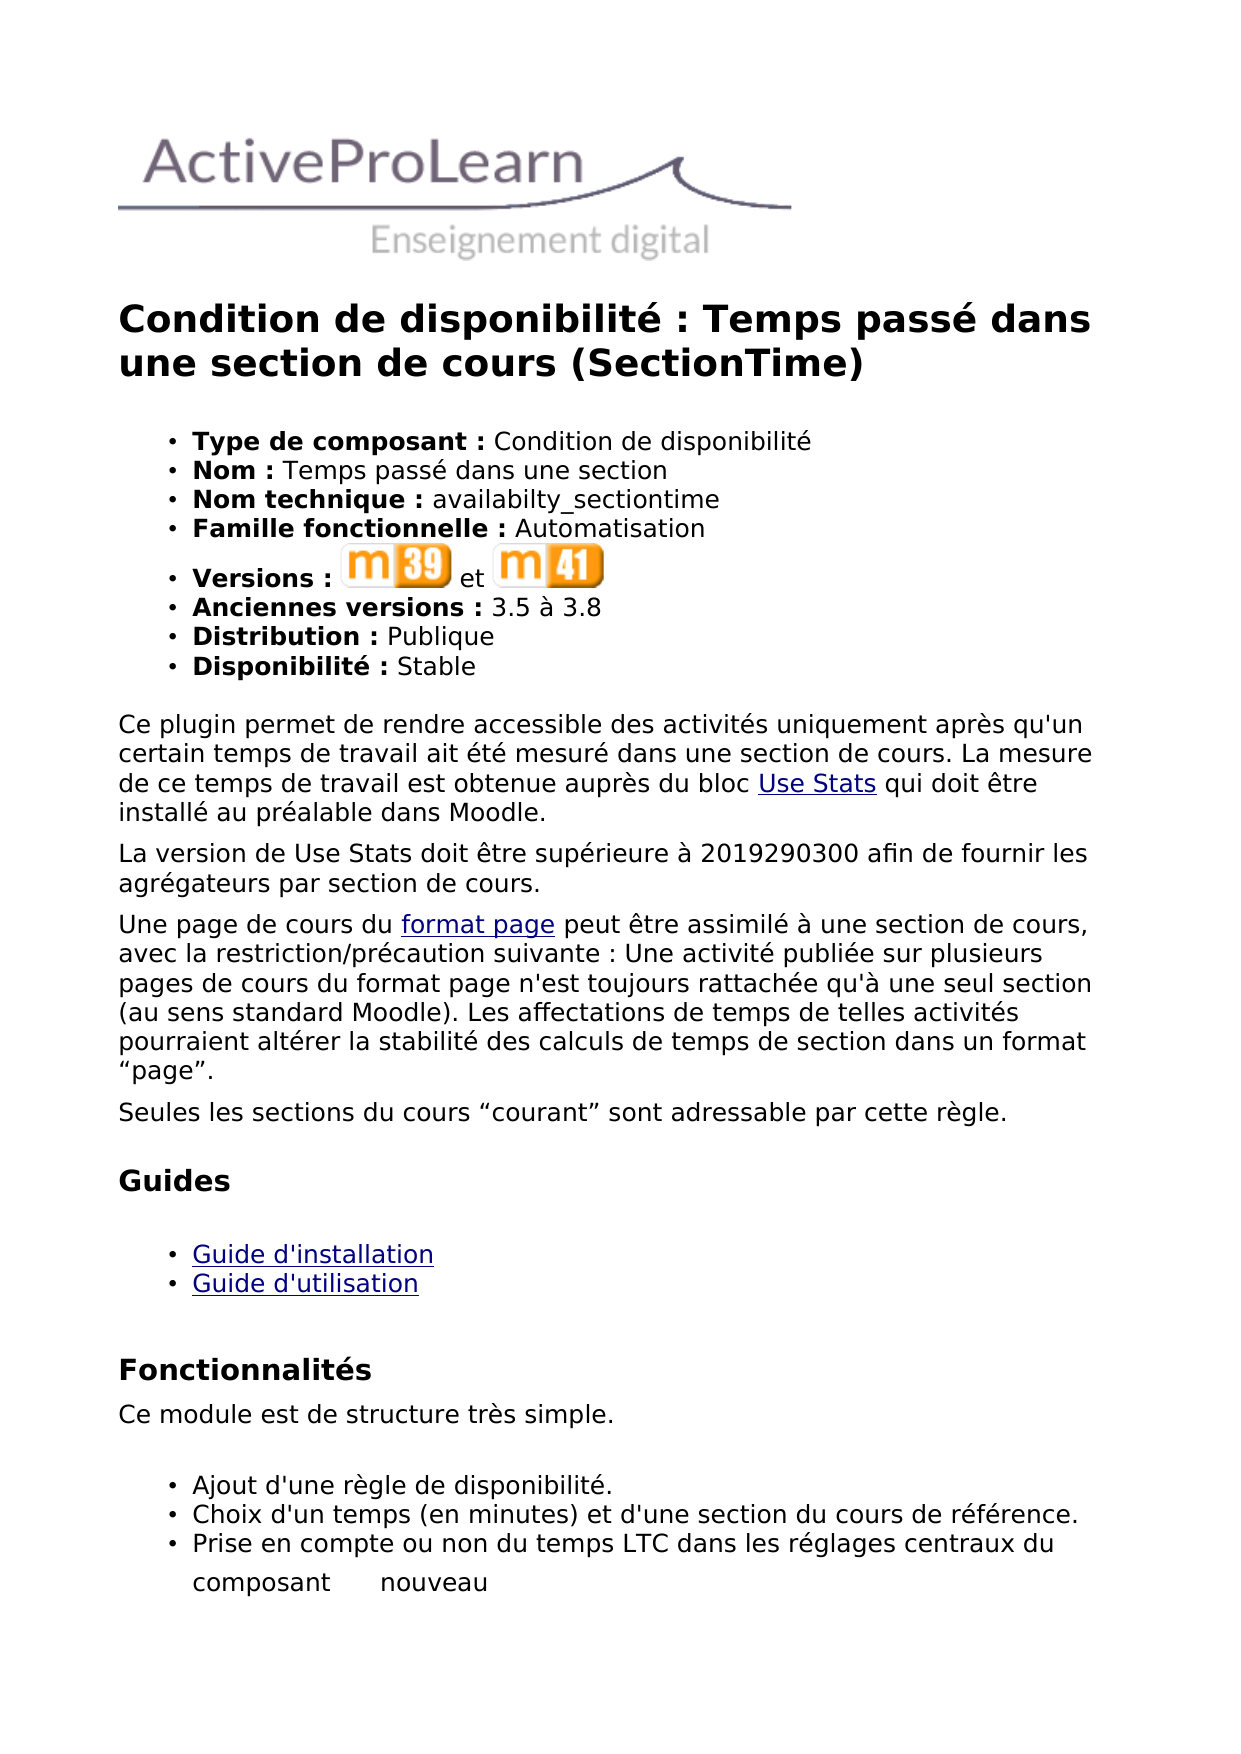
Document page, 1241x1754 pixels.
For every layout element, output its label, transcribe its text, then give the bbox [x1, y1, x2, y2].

picture [118, 118, 792, 261]
list Ajout d'une règle de disponibilité. [177, 1471, 1122, 1500]
list Type de composant : Condition de disponibilité [177, 427, 1122, 456]
picture [492, 543, 604, 588]
subtitle Fonctionnalités [118, 1353, 1122, 1387]
list Guide d'utilisation [177, 1270, 1122, 1299]
text Seules les sections du cours “courant” sont adressable par cette règle. [118, 1098, 1122, 1127]
list Prise en compte ou non du temps LTC dans les réglages centraux du composant nouveau [177, 1529, 1122, 1598]
list Choix d'un temps (en minutes) et d'une section du cours de référence. [177, 1500, 1122, 1529]
list Guide d'installation [177, 1241, 1122, 1270]
list Famille fonctionnelle : Automatisation [177, 514, 1122, 544]
list Versions : et [177, 544, 1122, 593]
picture [340, 543, 452, 588]
list Nom : Temps passé dans une section [177, 456, 1122, 485]
list Distribution : Publique [177, 623, 1122, 652]
text La version de Use Stats doit être supérieure à 2019290300 afin de fournir les agrégateurs par section de cours. [118, 839, 1122, 898]
list Nom technique : availabilty_sectiontime [177, 485, 1122, 514]
list Anciennes versions : 3.5 à 3.8 [177, 593, 1122, 623]
subtitle Guides [118, 1164, 1122, 1198]
text Une page de cours du format page peut être assimilé à une section de cours, avec la restriction/précaution suivante : Une activité publiée sur plusieurs pages de cours du format page n'est toujours rattachée qu'à une seul section (au sens standard Moodle). Les affectations de temps de telles activités pourraient altérer la stabilité des calculs de temps de section dans un format “page”. [118, 910, 1122, 1085]
text Ce module est de structure très simple. [118, 1400, 1122, 1429]
text Ce plugin permet de rendre accessible des activités uniquement après qu'un certain temps de travail ait été mesuré dans une section de cours. La mesure de ce temps de travail est obtenue auprès du bloc Use Stats qui doit être installé au préalable dans Moodle. [118, 710, 1122, 827]
subtitle Condition de disponibilité : Temps passé dans une section de cours (SectionTime) [118, 298, 1122, 385]
list Disponibilité : Stable [177, 652, 1122, 681]
